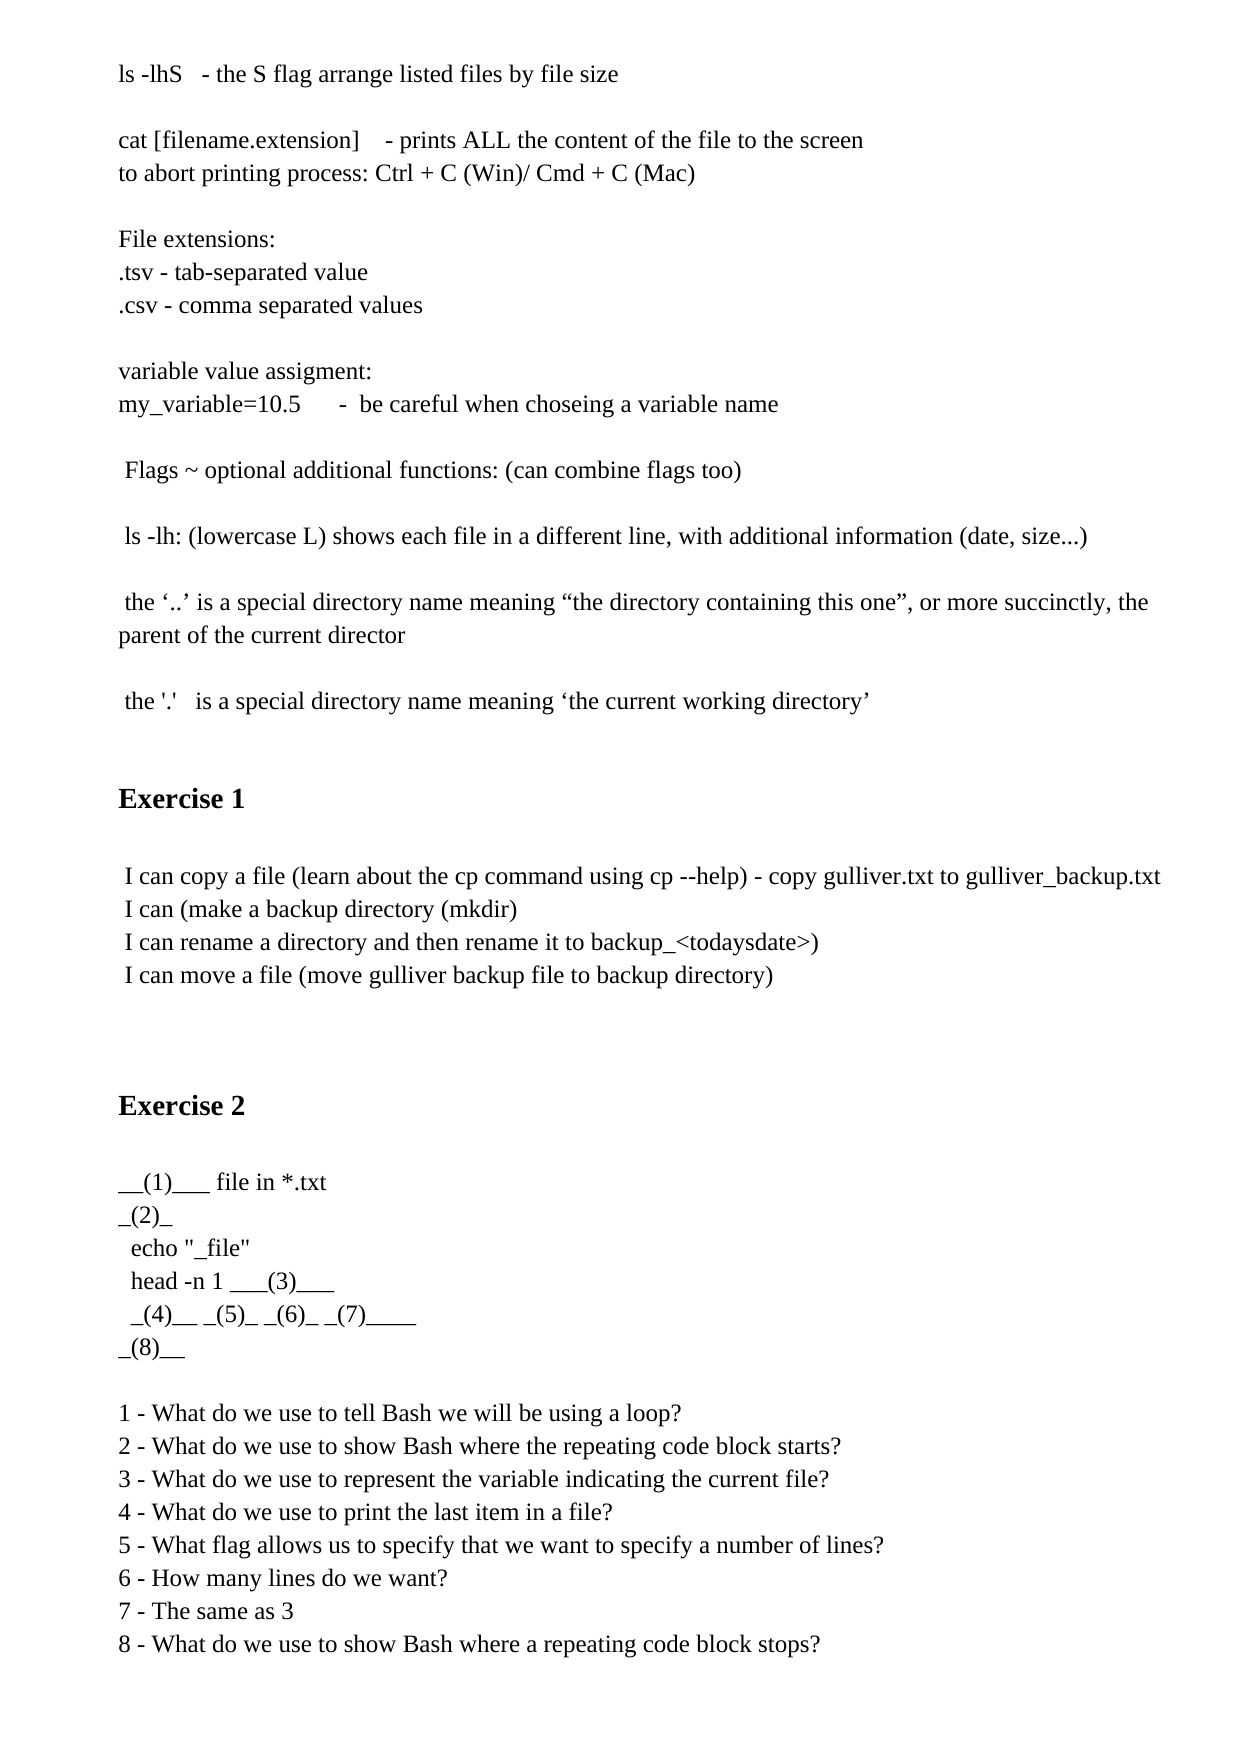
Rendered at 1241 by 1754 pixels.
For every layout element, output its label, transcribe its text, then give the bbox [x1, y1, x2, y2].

text __(1)___ file in *.txt _(2)_ echo "_file" head -n 1 ___(3)___ _(4)__ _(5)_ _(6)_ _(7)____ _(8)__ 1 - What do we use to tell Bash we will be using a loop? 2 - What do we use to show Bash where the repeating code block starts? 3 - What do we use to represent the variable indicating the current file? 4 - What do we use to print the last item in a file? 5 - What flag allows us to specify that we want to specify a number of lines? 6 - How many lines do we want? 7 - The same as 3 8 - What do we use to show Bash where a repeating code block stops? [118, 1134, 1181, 1691]
subtitle Exercise 1 [118, 782, 1181, 815]
subtitle Exercise 2 [118, 1088, 1181, 1122]
text I can copy a file (learn about the cp command using cp --help) - copy gulliver.txt to gulliver_backup.txt I can (make a backup directory (mkdir) I can rename a directory and then rename it to backup_<todaysdate>) I can move a file (move gulliver backup file to backup directory) [118, 828, 1181, 1054]
text ls -lhS - the S flag arrange listed files by file size cat [filename.extension] - prints ALL the content of the file to the screen to abort printing process: Ctrl + C (Win)/ Cmd + C (Mac) File extensions: .tsv - tab-separated value .csv - comma separated values variable value assigment: my_variable=10.5 - be careful when choseing a variable name Flags ~ optional additional functions: (can combine flags too) ls -lh: (lowercase L) shows each file in a different line, with additional information (date, size...) the ‘..’ is a special directory name meaning “the directory containing this one”, or more succinctly, the parent of the current director the '.' is a special directory name meaning ‘the current working directory’ [118, 59, 1181, 748]
